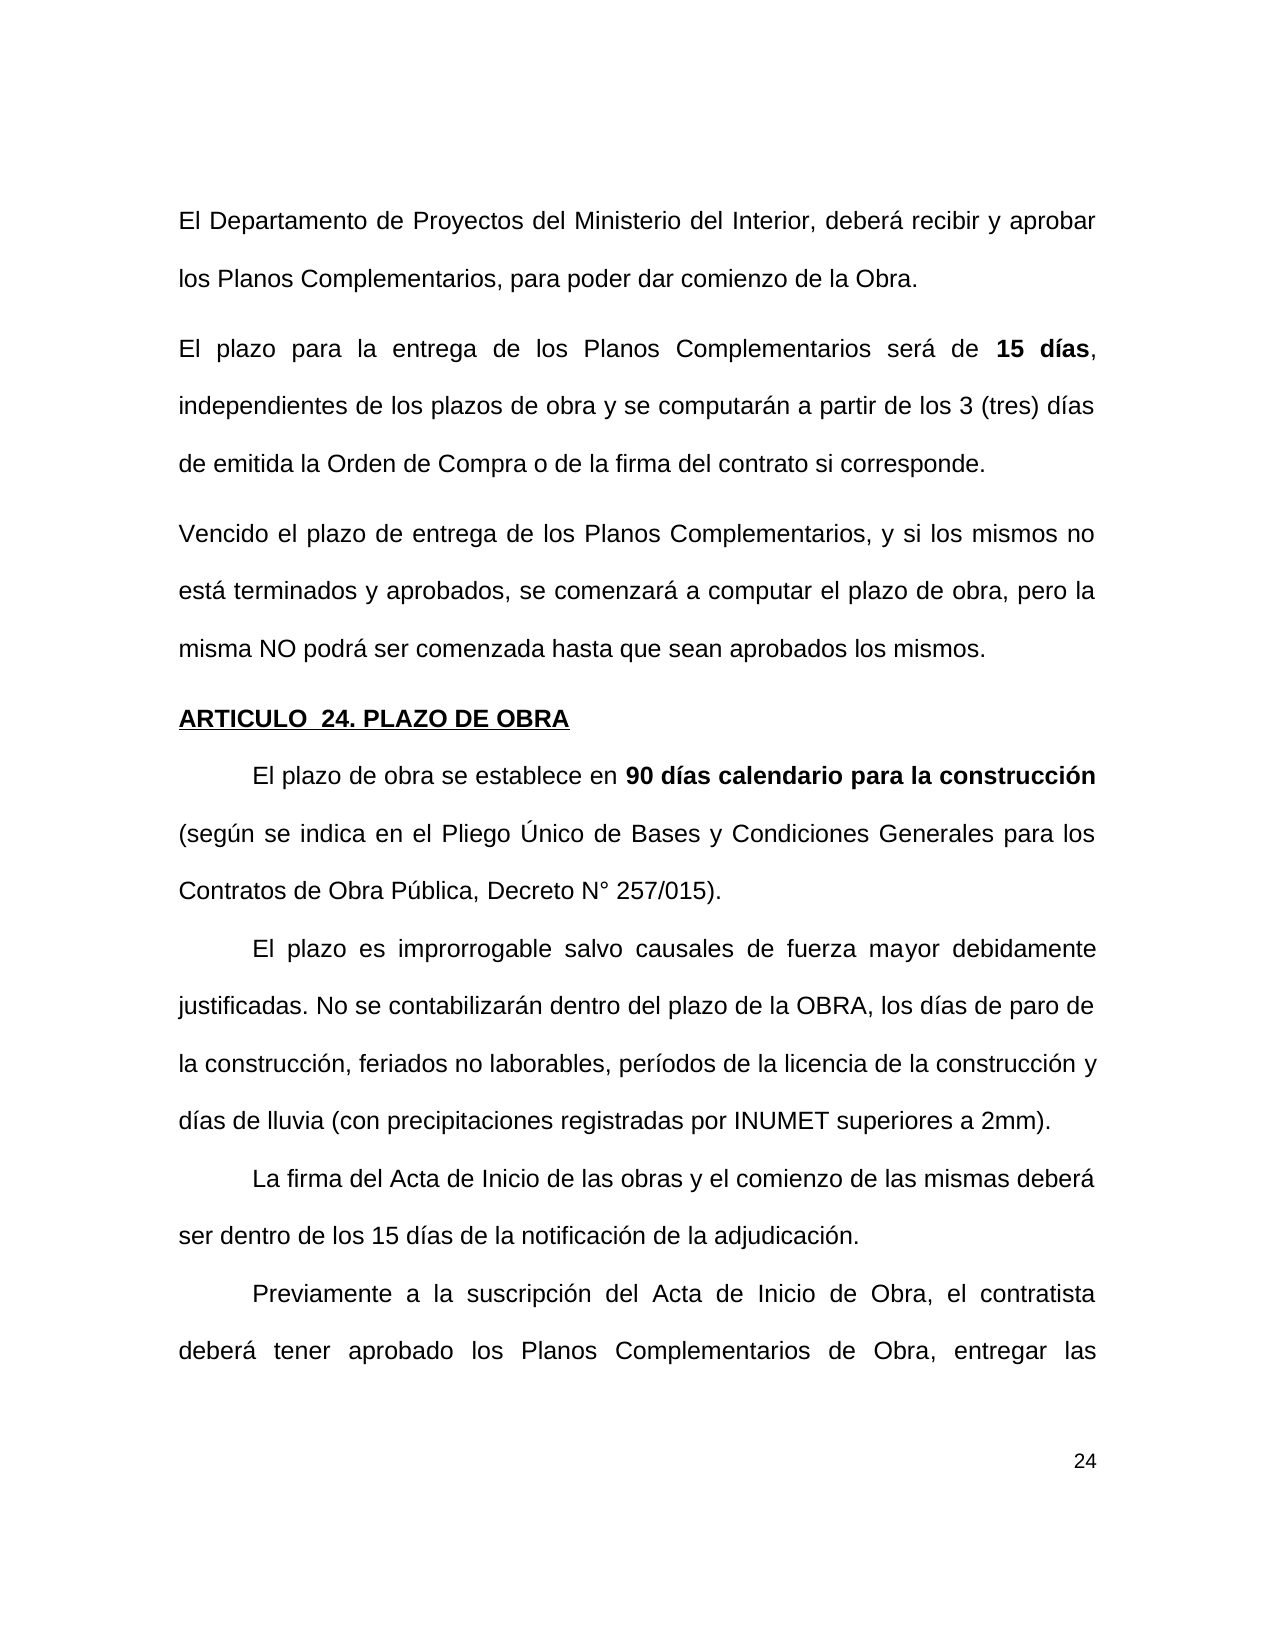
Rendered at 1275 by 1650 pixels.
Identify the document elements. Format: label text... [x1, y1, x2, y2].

text Vencido el plazo de entrega de los Planos Complementarios, y si los mismos no está terminados y aprobados, se comenzará a computar el plazo de obra, pero la misma NO podrá ser comenzada hasta que sean aprobados los mismos. [178, 519, 1097, 662]
text ARTICULO 24. PLAZO DE OBRA [178, 704, 1097, 732]
text El plazo es improrrogable salvo causales de fuerza mayor debidamente justificadas. No se contabilizarán dentro del plazo de la OBRA, los días de paro de la construcción, feriados no laborables, períodos de la licencia de la construcción y días de lluvia (con precipitaciones registradas por INUMET superiores a 2mm). [178, 934, 1097, 1135]
text El Departamento de Proyectos del Ministerio del Interior, deberá recibir y aprobar los Planos Complementarios, para poder dar comienzo de la Obra. [178, 206, 1097, 292]
text La firma del Acta de Inicio de las obras y el comienzo de las mismas deberá ser dentro de los 15 días de la notificación de la adjudicación. [178, 1164, 1097, 1250]
text El plazo para la entrega de los Planos Complementarios será de 15 días, independientes de los plazos de obra y se computarán a partir de los 3 (tres) días de emitida la Orden de Compra o de la firma del contrato si corresponde. [178, 334, 1097, 477]
text El plazo de obra se establece en 90 días calendario para la construcción (según se indica en el Pliego Único de Bases y Condiciones Generales para los Contratos de Obra Pública, Decreto N° 257/015). [178, 761, 1097, 905]
text Previamente a la suscripción del Acta de Inicio de Obra, el contratista deberá tener aprobado los Planos Complementarios de Obra, entregar las [178, 1279, 1097, 1365]
